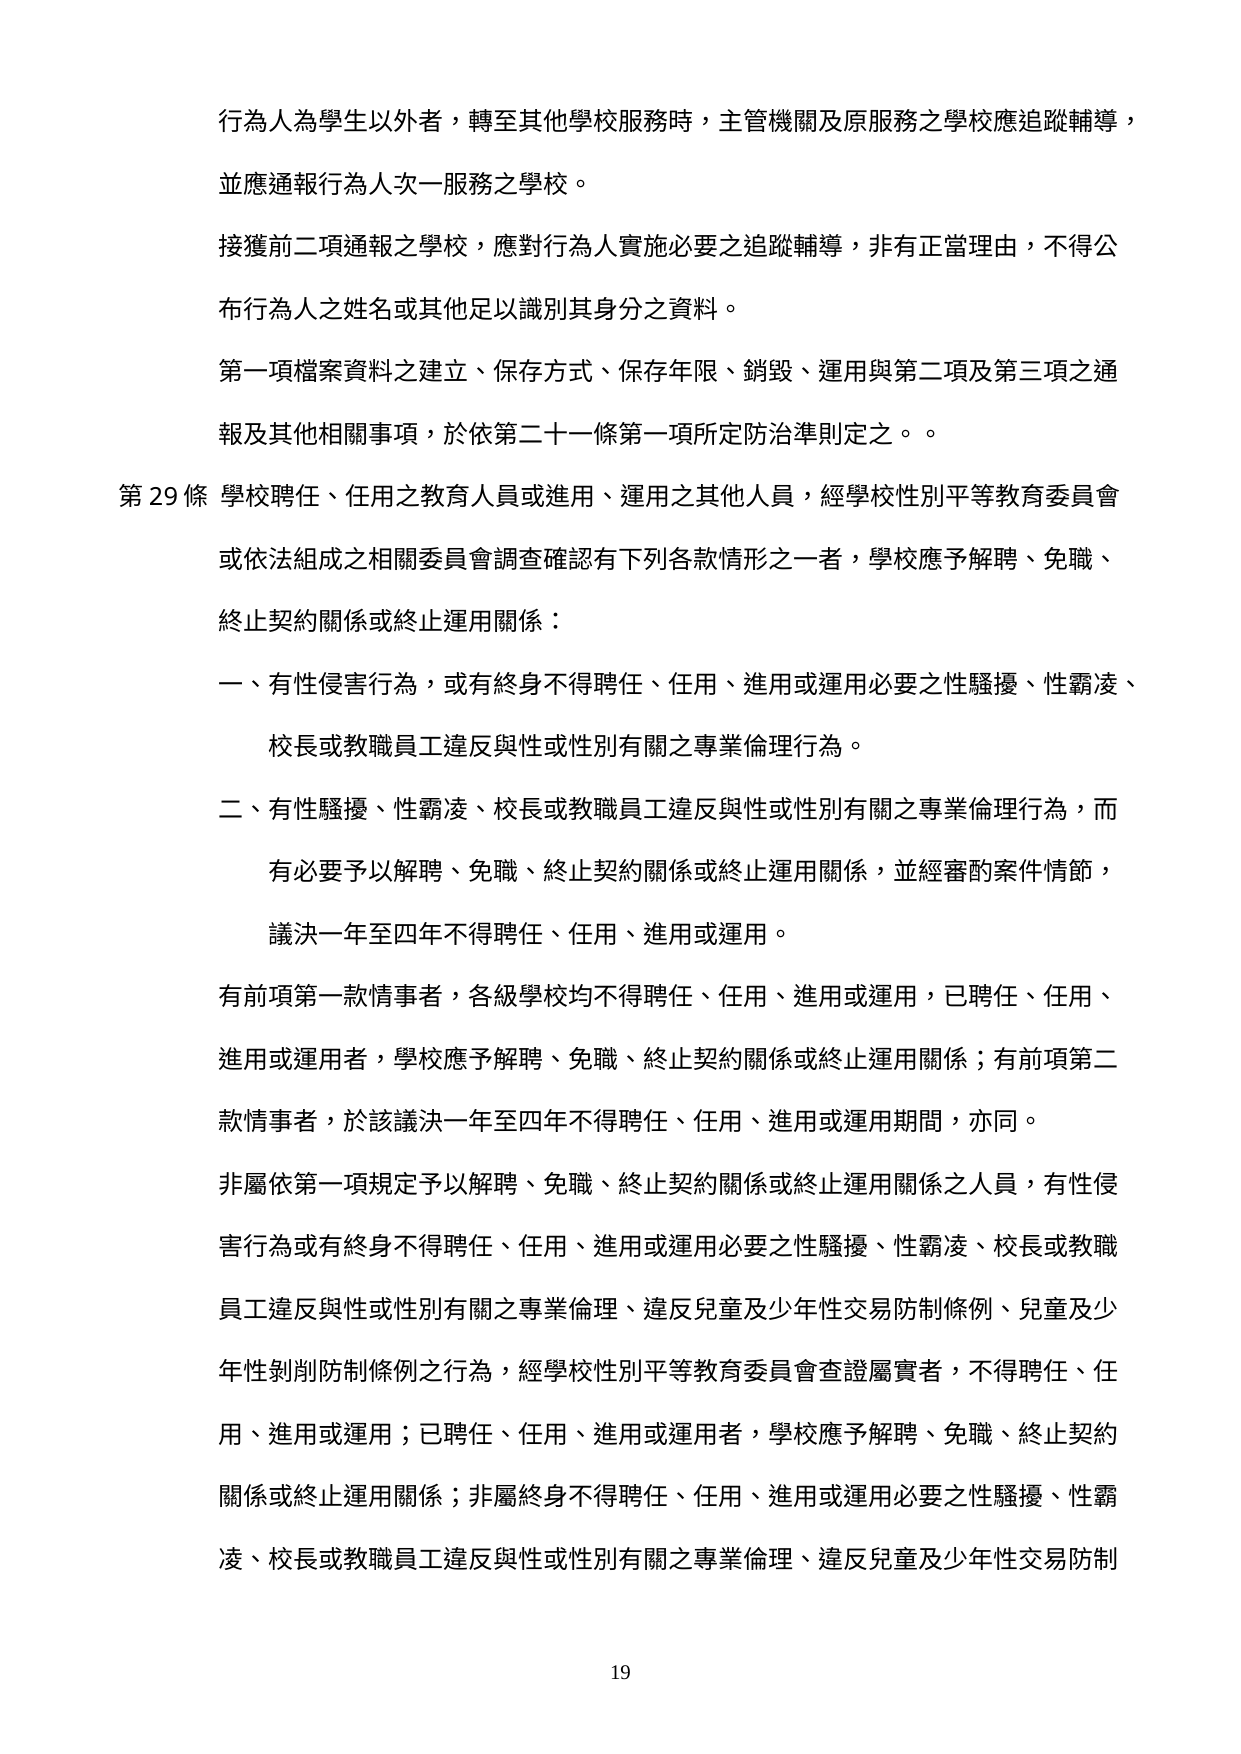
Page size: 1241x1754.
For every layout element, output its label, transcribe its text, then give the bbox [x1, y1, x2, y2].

text 二、有性騷擾、性霸凌、校長或教職員工違反與性或性別有關之專業倫理行為，而有必要予以解聘、免職、終止契約關係或終止運用關係，並經審酌案件情節，議決一年至四年不得聘任、任用、進用或運用。 [218, 766, 1122, 953]
text 非屬依第一項規定予以解聘、免職、終止契約關係或終止運用關係之人員，有性侵害行為或有終身不得聘任、任用、進用或運用必要之性騷擾、性霸凌、校長或教職員工違反與性或性別有關之專業倫理、違反兒童及少年性交易防制條例、兒童及少年性剝削防制條例之行為，經學校性別平等教育委員會查證屬實者，不得聘任、任用、進用或運用；已聘任、任用、進用或運用者，學校應予解聘、免職、終止契約關係或終止運用關係；非屬終身不得聘任、任用、進用或運用必要之性騷擾、性霸凌、校長或教職員工違反與性或性別有關之專業倫理、違反兒童及少年性交易防制 [218, 1141, 1122, 1578]
text 行為人為學生以外者，轉至其他學校服務時，主管機關及原服務之學校應追蹤輔導，並應通報行為人次一服務之學校。 [218, 78, 1122, 203]
text 一、有性侵害行為，或有終身不得聘任、任用、進用或運用必要之性騷擾、性霸凌、校長或教職員工違反與性或性別有關之專業倫理行為。 [218, 641, 1122, 766]
text 接獲前二項通報之學校，應對行為人實施必要之追蹤輔導，非有正當理由，不得公布行為人之姓名或其他足以識別其身分之資料。 [218, 203, 1122, 328]
text 第一項檔案資料之建立、保存方式、保存年限、銷毀、運用與第二項及第三項之通報及其他相關事項，於依第二十一條第一項所定防治準則定之。。 [218, 328, 1122, 453]
text 第29條 學校聘任、任用之教育人員或進用、運用之其他人員，經學校性別平等教育委員會或依法組成之相關委員會調查確認有下列各款情形之一者，學校應予解聘、免職、終止契約關係或終止運用關係： [118, 453, 1122, 641]
text 有前項第一款情事者，各級學校均不得聘任、任用、進用或運用，已聘任、任用、進用或運用者，學校應予解聘、免職、終止契約關係或終止運用關係；有前項第二款情事者，於該議決一年至四年不得聘任、任用、進用或運用期間，亦同。 [218, 953, 1122, 1141]
